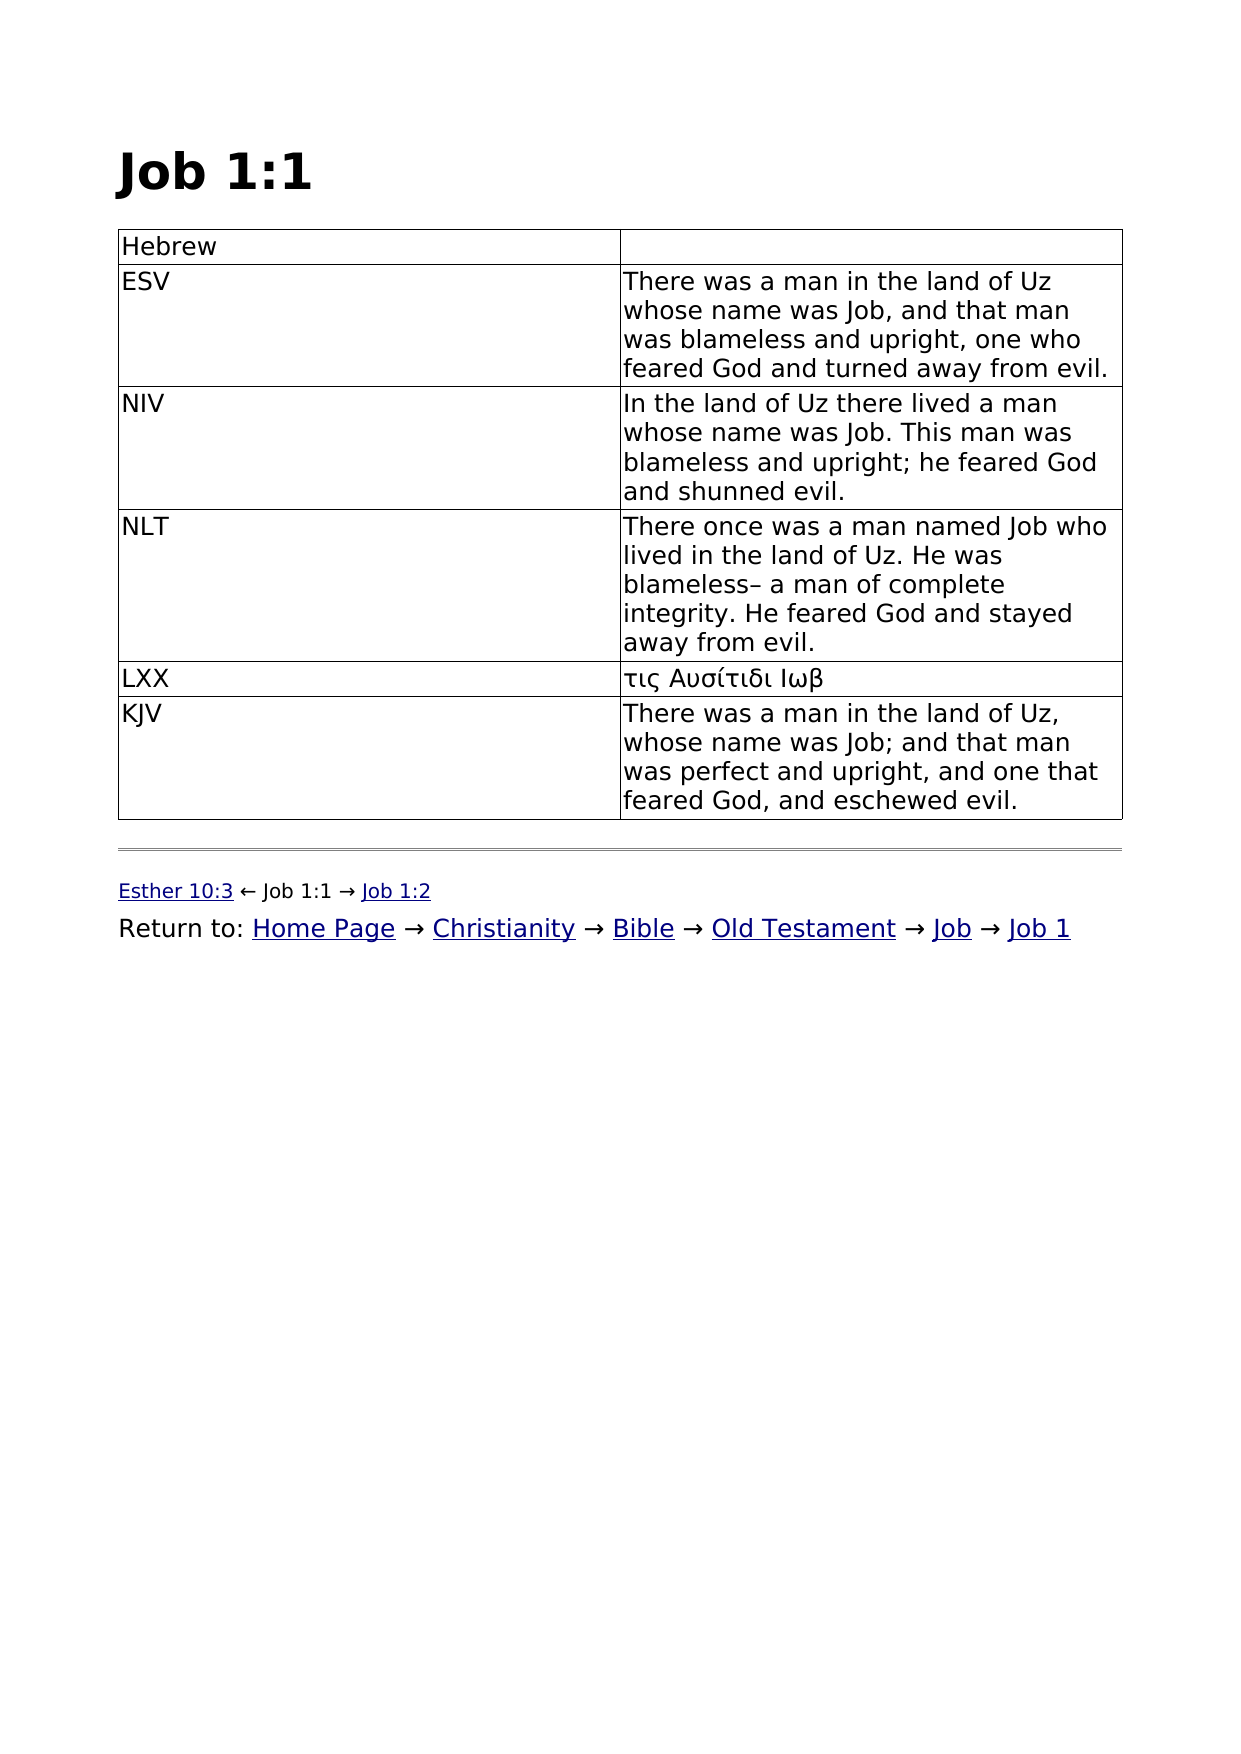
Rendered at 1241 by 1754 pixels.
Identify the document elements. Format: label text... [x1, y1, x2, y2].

table_cell τις Αυσίτιδι Ιωβ [621, 662, 1122, 696]
table_cell ESV [119, 265, 620, 386]
table_cell There was a man in the land of Uz, whose name was Job; and that man was perfect and upright, and one that feared God, and eschewed evil. [621, 697, 1122, 818]
table_cell LXX [119, 662, 620, 696]
table_cell There once was a man named Job who lived in the land of Uz. He was blameless– a man of complete integrity. He feared God and stayed away from evil. [621, 510, 1122, 661]
table_cell NLT [119, 510, 620, 661]
table_cell NIV [119, 387, 620, 509]
table_header [621, 230, 1122, 264]
text Esther 10:3 ← Job 1:1 → Job 1:2 [118, 880, 1122, 914]
table_cell There was a man in the land of Uz whose name was Job, and that man was blameless and upright, one who feared God and turned away from evil. [621, 265, 1122, 386]
subtitle Job 1:1 [118, 143, 1122, 201]
text Return to: Home Page → Christianity → Bible → Old Testament → Job → Job 1 [118, 914, 1122, 943]
table_cell In the land of Uz there lived a man whose name was Job. This man was blameless and upright; he feared God and shunned evil. [621, 387, 1122, 509]
table_header Hebrew [119, 230, 620, 264]
table_cell KJV [119, 697, 620, 818]
